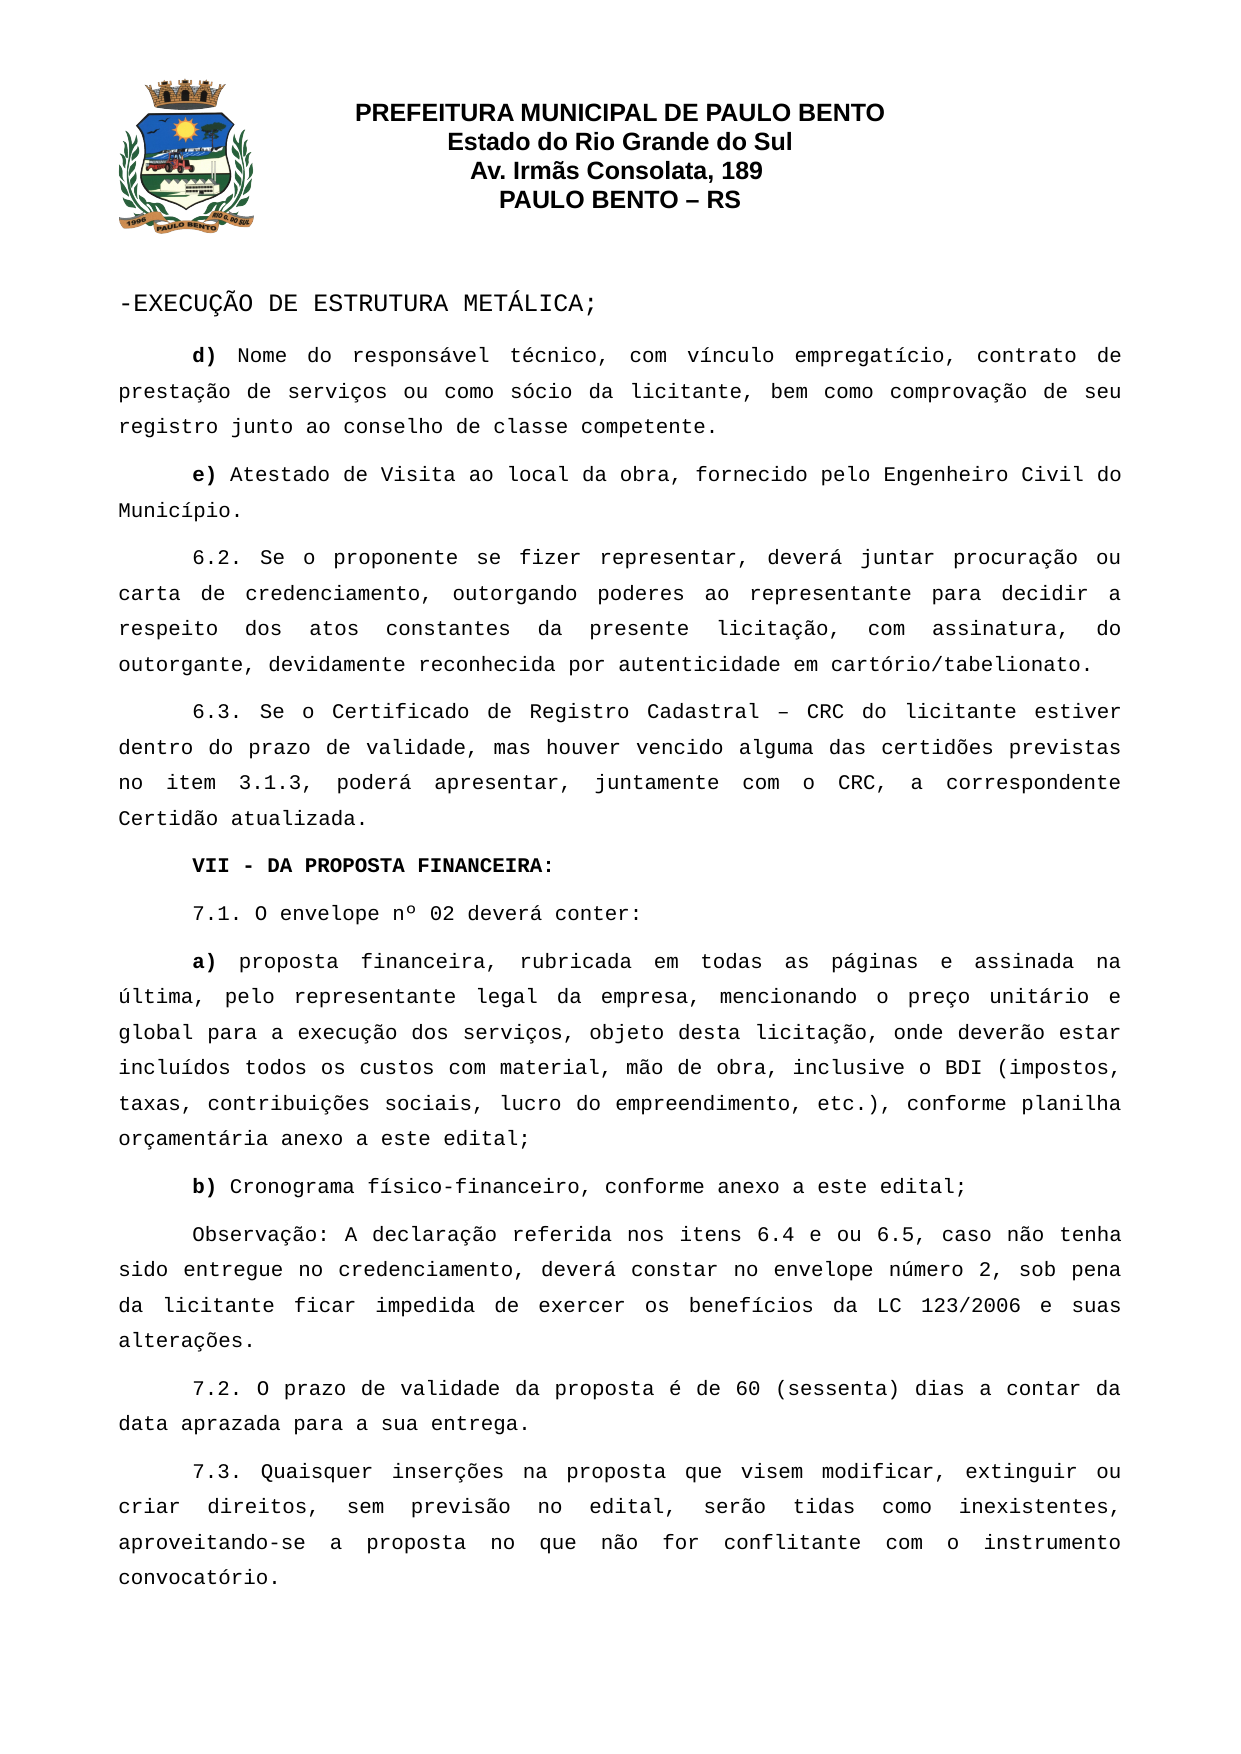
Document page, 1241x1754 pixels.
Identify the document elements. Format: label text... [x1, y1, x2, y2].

text a) proposta financeira, rubricada em todas as páginas e assinada na última, pelo representante legal da empresa, mencionando o preço unitário e global para a execução dos serviços, objeto desta licitação, onde deverão estar incluídos todos os custos com material, mão de obra, inclusive o BDI (impostos, taxas, contribuições sociais, lucro do empreendimento, etc.), conforme planilha orçamentária anexo a este edital; [118, 951, 1122, 1152]
text 7.2. O prazo de validade da proposta é de 60 (sessenta) dias a contar da data aprazada para a sua entrega. [118, 1378, 1122, 1437]
text 6.2. Se o proponente se fizer representar, deverá juntar procuração ou carta de credenciamento, outorgando poderes ao representante para decidir a respeito dos atos constantes da presente licitação, com assinatura, do outorgante, devidamente reconhecida por autenticidade em cartório/tabelionato. [118, 547, 1122, 677]
text 7.3. Quaisquer inserções na proposta que visem modificar, extinguir ou criar direitos, sem previsão no edital, serão tidas como inexistentes, aproveitando-se a proposta no que não for conflitante com o instrumento convocatório. [118, 1461, 1122, 1591]
text e) Atestado de Visita ao local da obra, fornecido pelo Engenheiro Civil do Município. [118, 464, 1122, 523]
text b) Cronograma físico-financeiro, conforme anexo a este edital; [118, 1176, 1122, 1200]
picture [118, 78, 254, 234]
text 7.1. O envelope nº 02 deverá conter: [118, 903, 1122, 927]
text 6.3. Se o Certificado de Registro Cadastral – CRC do licitante estiver dentro do prazo de validade, mas houver vencido alguma das certidões previstas no item 3.1.3, poderá apresentar, juntamente com o CRC, a correspondente Certidão atualizada. [118, 701, 1122, 831]
text d) Nome do responsável técnico, com vínculo empregatício, contrato de prestação de serviços ou como sócio da licitante, bem como comprovação de seu registro junto ao conselho de classe competente. [118, 346, 1122, 440]
text VII - DA PROPOSTA FINANCEIRA: [118, 856, 1122, 879]
text Observação: A declaração referida nos itens 6.4 e ou 6.5, caso não tenha sido entregue no credenciamento, deverá constar no envelope número 2, sob pena da licitante ficar impedida de exercer os benefícios da LC 123/2006 e suas alterações. [118, 1224, 1122, 1354]
text -EXECUÇÃO DE ESTRUTURA METÁLICA; [118, 291, 1122, 319]
